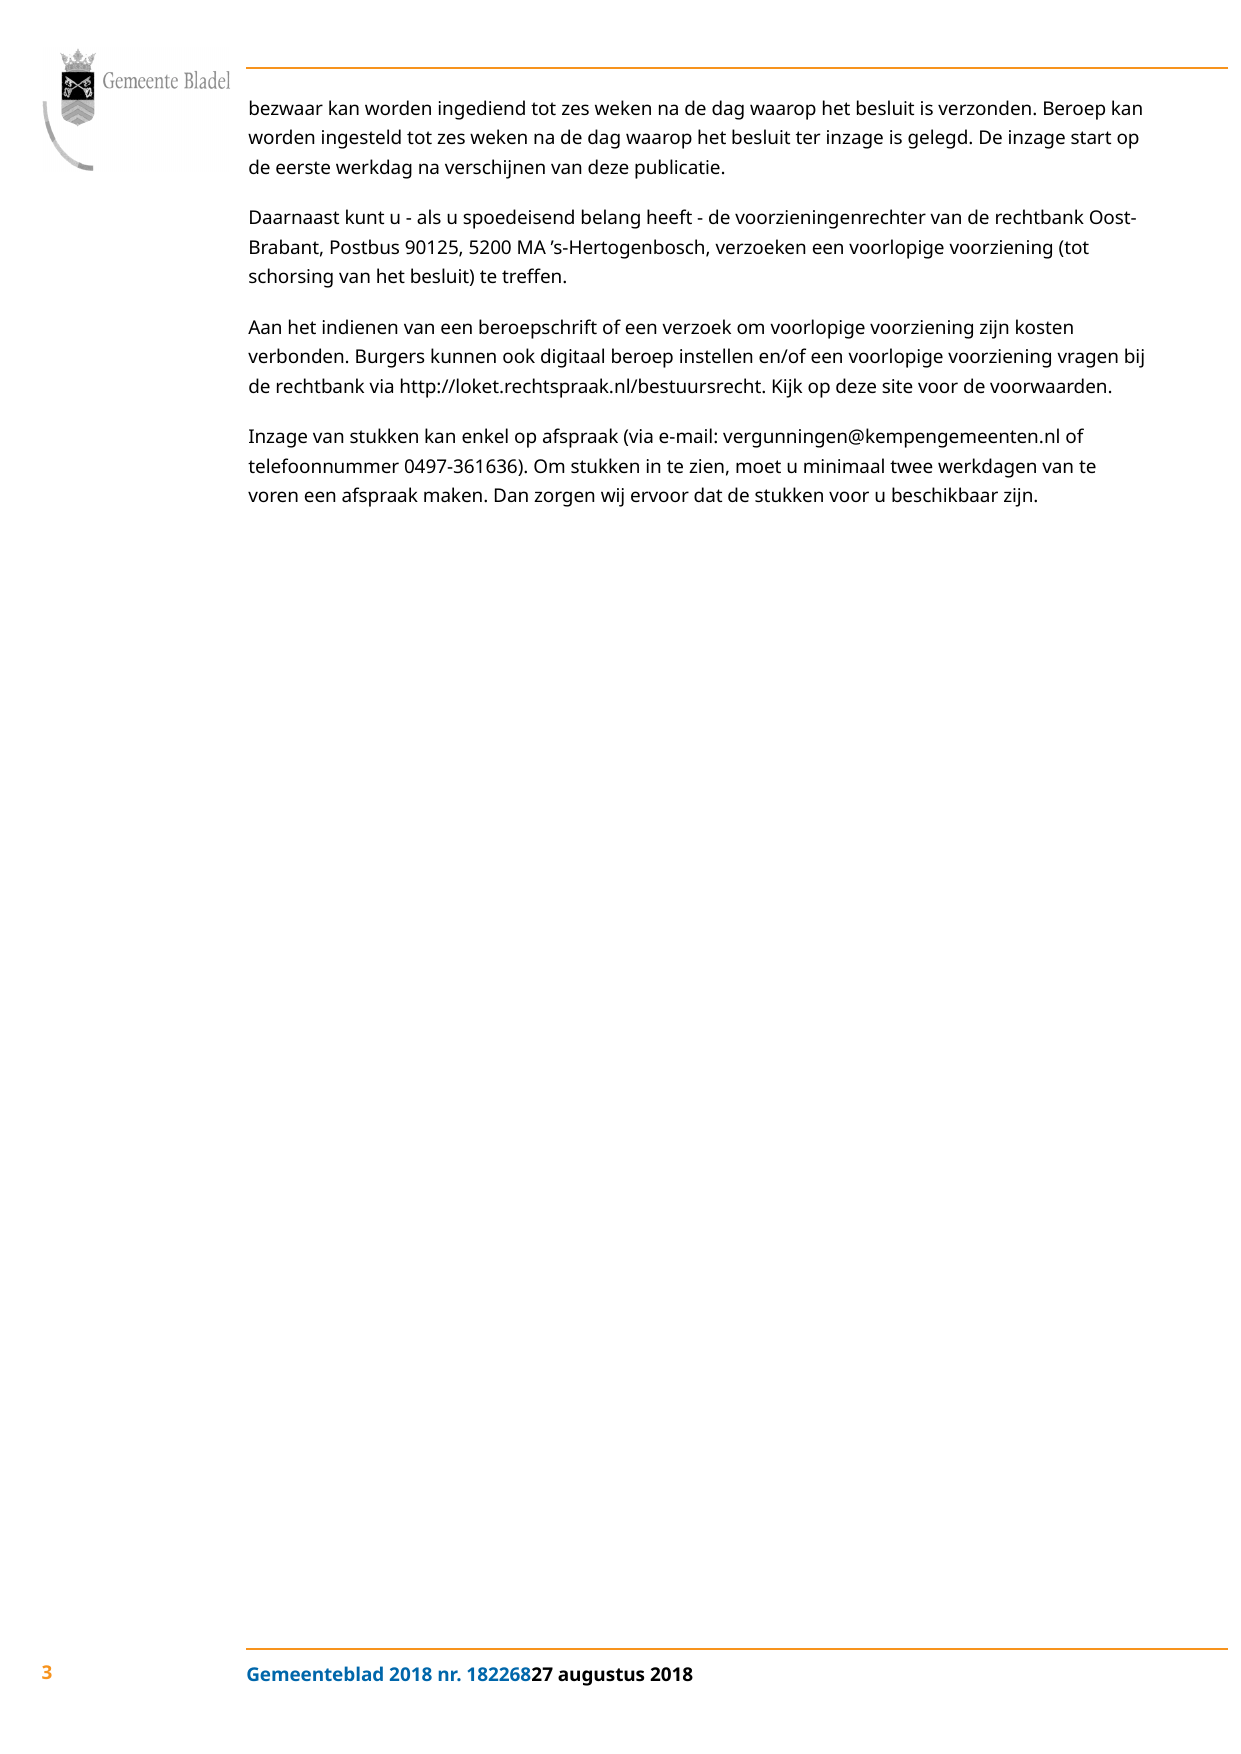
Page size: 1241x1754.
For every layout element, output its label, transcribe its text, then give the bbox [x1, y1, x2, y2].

text bezwaar kan worden ingediend tot zes weken na de dag waarop het besluit is verzonden. Beroep kan worden ingesteld tot zes weken na de dag waarop het besluit ter inzage is gelegd. De inzage start op de eerste werkdag na verschijnen van deze publicatie. [248, 95, 1152, 180]
text Daarnaast kunt u - als u spoedeisend belang heeft - de voorzieningenrechter van de rechtbank Oost-Brabant, Postbus 90125, 5200 MA ’s-Hertogenbosch, verzoeken een voorlopige voorziening (tot schorsing van het besluit) te treffen. [248, 204, 1152, 289]
picture [41, 47, 231, 172]
text Inzage van stukken kan enkel op afspraak (via e-mail: vergunningen@kempengemeenten.nl of telefoonnummer 0497-361636). Om stukken in te zien, moet u minimaal twee werkdagen van te voren een afspraak maken. Dan zorgen wij ervoor dat de stukken voor u beschikbaar zijn. [248, 423, 1152, 508]
text Aan het indienen van een beroepschrift of een verzoek om voorlopige voorziening zijn kosten verbonden. Burgers kunnen ook digitaal beroep instellen en/of een voorlopige voorziening vragen bij de rechtbank via http://loket.rechtspraak.nl/bestuursrecht. Kijk op deze site voor de voorwaarden. [248, 314, 1152, 399]
